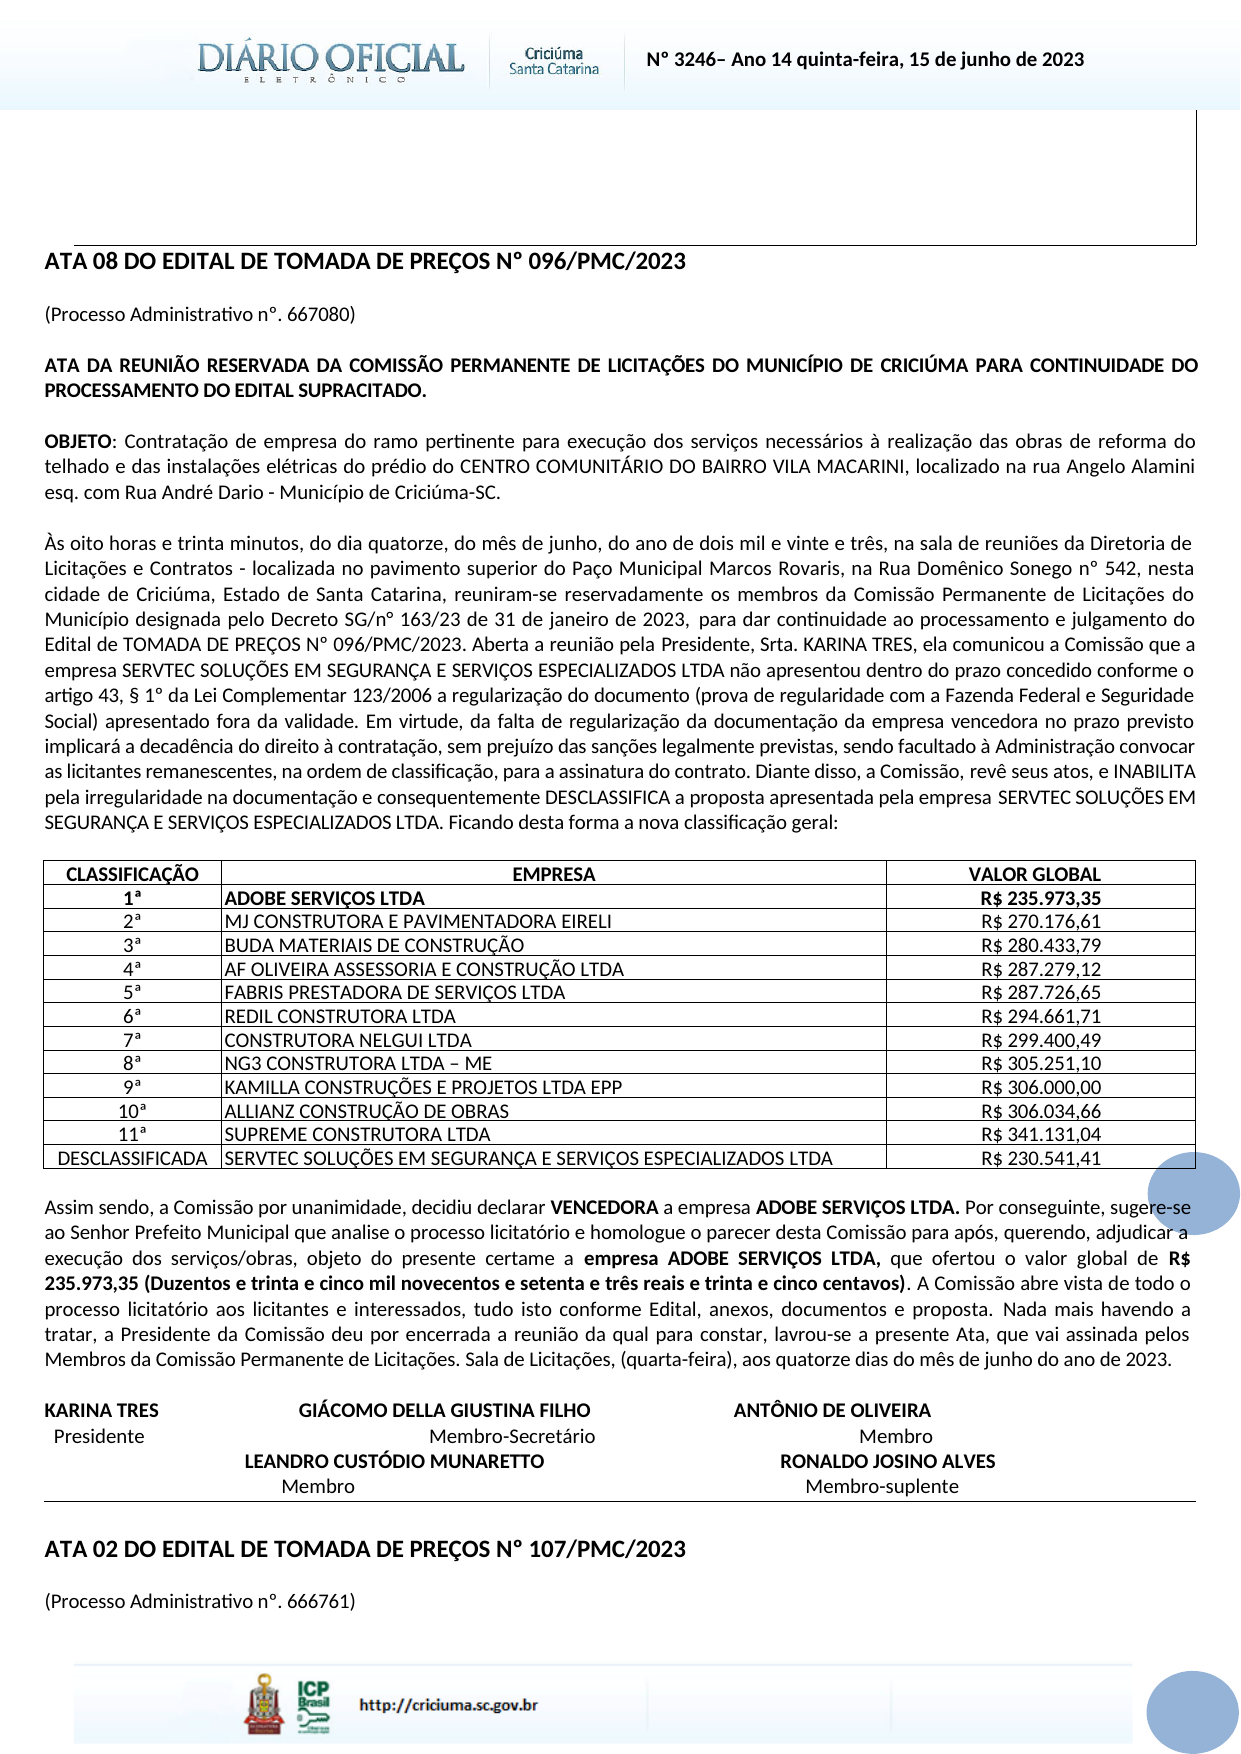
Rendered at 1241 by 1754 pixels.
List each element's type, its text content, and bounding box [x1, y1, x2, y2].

text KARINA TRES GIÁCOMO DELLA GIUSTINA FILHO ANTÔNIO DE OLIVEIRA [44, 1397, 1196, 1423]
table_cell FABRIS PRESTADORA DE SERVIÇOS LTDA [222, 980, 886, 1002]
table_cell R$ 299.400,49 [887, 1027, 1195, 1049]
table_cell R$ 270.176,61 [887, 909, 1195, 931]
table_cell ADOBE SERVIÇOS LTDA [222, 885, 886, 908]
table_cell 4ª [44, 956, 221, 978]
table_cell KAMILLA CONSTRUÇÕES E PROJETOS LTDA EPP [222, 1074, 886, 1097]
table_cell 7ª [44, 1027, 221, 1049]
table_cell 10ª [44, 1098, 221, 1120]
text ATA 02 DO EDITAL DE TOMADA DE PREÇOS Nº 107/PMC/2023 [44, 1533, 1196, 1563]
table_cell 3ª [44, 932, 221, 955]
table_cell SUPREME CONSTRUTORA LTDA [222, 1121, 886, 1144]
table_cell R$ 287.279,12 [887, 956, 1195, 978]
text (Processo Administrativo nº. 666761) [44, 1589, 1196, 1614]
table_cell 11ª [44, 1121, 221, 1144]
table_cell NG3 CONSTRUTORA LTDA – ME [222, 1051, 886, 1073]
table_cell 8ª [44, 1051, 221, 1073]
text Às oito horas e trinta minutos, do dia quatorze, do mês de junho, do ano de dois mil e vinte e três, na sala de reuniões da Diretoria de Licitações e Contratos - localizada no pavimento superior do Paço Municipal Marcos Rovaris, na Rua Domênico Sonego nº 542, nesta cidade de Criciúma, Estado de Santa Catarina, reuniram-se reservadamente os membros da Comissão Permanente de Licitações do Município designada pelo Decreto SG/n° 163/23 de 31 de janeiro de 2023, para dar continuidade ao processamento e julgamento do Edital de TOMADA DE PREÇOS Nº 096/PMC/2023. Aberta a reunião pela Presidente, Srta. KARINA TRES, ela comunicou a Comissão que a empresa SERVTEC SOLUÇÕES EM SEGURANÇA E SERVIÇOS ESPECIALIZADOS LTDA não apresentou dentro do prazo concedido conforme o artigo 43, § 1º da Lei Complementar 123/2006 a regularização do documento (prova de regularidade com a Fazenda Federal e Seguridade Social) apresentado fora da validade. Em virtude, da falta de regularização da documentação da empresa vencedora no prazo previsto implicará a decadência do direito à contratação, sem prejuízo das sanções legalmente previstas, sendo facultado à Administração convocar as licitantes remanescentes, na ordem de classificação, para a assinatura do contrato. Diante disso, a Comissão, revê seus atos, e INABILITA pela irregularidade na documentação e consequentemente DESCLASSIFICA a proposta apresentada pela empresa SERVTEC SOLUÇÕES EM SEGURANÇA E SERVIÇOS ESPECIALIZADOS LTDA. Ficando desta forma a nova classificação geral: [44, 530, 1196, 835]
text Presidente Membro-Secretário Membro [44, 1423, 1196, 1448]
table_cell R$ 306.000,00 [887, 1074, 1195, 1097]
table_cell R$ 341.131,04 [887, 1121, 1195, 1144]
table_cell 9ª [44, 1074, 221, 1097]
table_cell SERVTEC SOLUÇÕES EM SEGURANÇA E SERVIÇOS ESPECIALIZADOS LTDA [222, 1145, 886, 1168]
text OBJETO: Contratação de empresa do ramo pertinente para execução dos serviços necessários à realização das obras de reforma do telhado e das instalações elétricas do prédio do CENTRO COMUNITÁRIO DO BAIRRO VILA MACARINI, localizado na rua Angelo Alamini esq. com Rua André Dario - Município de Criciúma-SC. [44, 428, 1198, 504]
table_cell R$ 230.541,41 [887, 1145, 1195, 1168]
table_cell R$ 287.726,65 [887, 980, 1195, 1002]
table_cell R$ 305.251,10 [887, 1051, 1195, 1073]
text (Processo Administrativo nº. 667080) [44, 301, 1198, 327]
table_cell DESCLASSIFICADA [44, 1145, 221, 1168]
table_cell R$ 306.034,66 [887, 1098, 1195, 1120]
text ATA DA REUNIÃO RESERVADA DA COMISSÃO PERMANENTE DE LICITAÇÕES DO MUNICÍPIO DE CRICIÚMA PARA CONTINUIDADE DO PROCESSAMENTO DO EDITAL SUPRACITADO. [44, 352, 1199, 403]
text Membro Membro-suplente [44, 1474, 1196, 1501]
table_cell 2ª [44, 909, 221, 931]
table_cell R$ 235.973,35 [887, 885, 1195, 908]
table_cell ALLIANZ CONSTRUÇÃO DE OBRAS [222, 1098, 886, 1120]
table_cell 1ª [44, 885, 221, 908]
table_header CLASSIFICAÇÃO [44, 861, 221, 884]
table_cell BUDA MATERIAIS DE CONSTRUÇÃO [222, 932, 886, 955]
table_cell R$ 280.433,79 [887, 932, 1195, 955]
table_header EMPRESA [222, 861, 886, 884]
table_cell 6ª [44, 1003, 221, 1026]
table_cell MJ CONSTRUTORA E PAVIMENTADORA EIRELI [222, 909, 886, 931]
table_cell R$ 294.661,71 [887, 1003, 1195, 1026]
table_cell 5ª [44, 980, 221, 1002]
text ATA 08 DO EDITAL DE TOMADA DE PREÇOS Nº 096/PMC/2023 [44, 245, 1198, 276]
table_header VALOR GLOBAL [887, 861, 1195, 884]
table_cell REDIL CONSTRUTORA LTDA [222, 1003, 886, 1026]
table_cell AF OLIVEIRA ASSESSORIA E CONSTRUÇÃO LTDA [222, 956, 886, 978]
text LEANDRO CUSTÓDIO MUNARETTO RONALDO JOSINO ALVES [44, 1448, 1196, 1474]
text Assim sendo, a Comissão por unanimidade, decidiu declarar VENCEDORA a empresa ADOBE SERVIÇOS LTDA. Por conseguinte, sugere-se ao Senhor Prefeito Municipal que analise o processo licitatório e homologue o parecer desta Comissão para após, querendo, adjudicar a execução dos serviços/obras, objeto do presente certame a empresa ADOBE SERVIÇOS LTDA, que ofertou o valor global de R$ 235.973,35 (Duzentos e trinta e cinco mil novecentos e setenta e três reais e trinta e cinco centavos). A Comissão abre vista de todo o processo licitatório aos licitantes e interessados, tudo isto conforme Edital, anexos, documentos e proposta. Nada mais havendo a tratar, a Presidente da Comissão deu por encerrada a reunião da qual para constar, lavrou-se a presente Ata, que vai assinada pelos Membros da Comissão Permanente de Licitações. Sala de Licitações, (quarta-feira), aos quatorze dias do mês de junho do ano de 2023. [44, 1194, 1191, 1372]
table_cell CONSTRUTORA NELGUI LTDA [222, 1027, 886, 1049]
